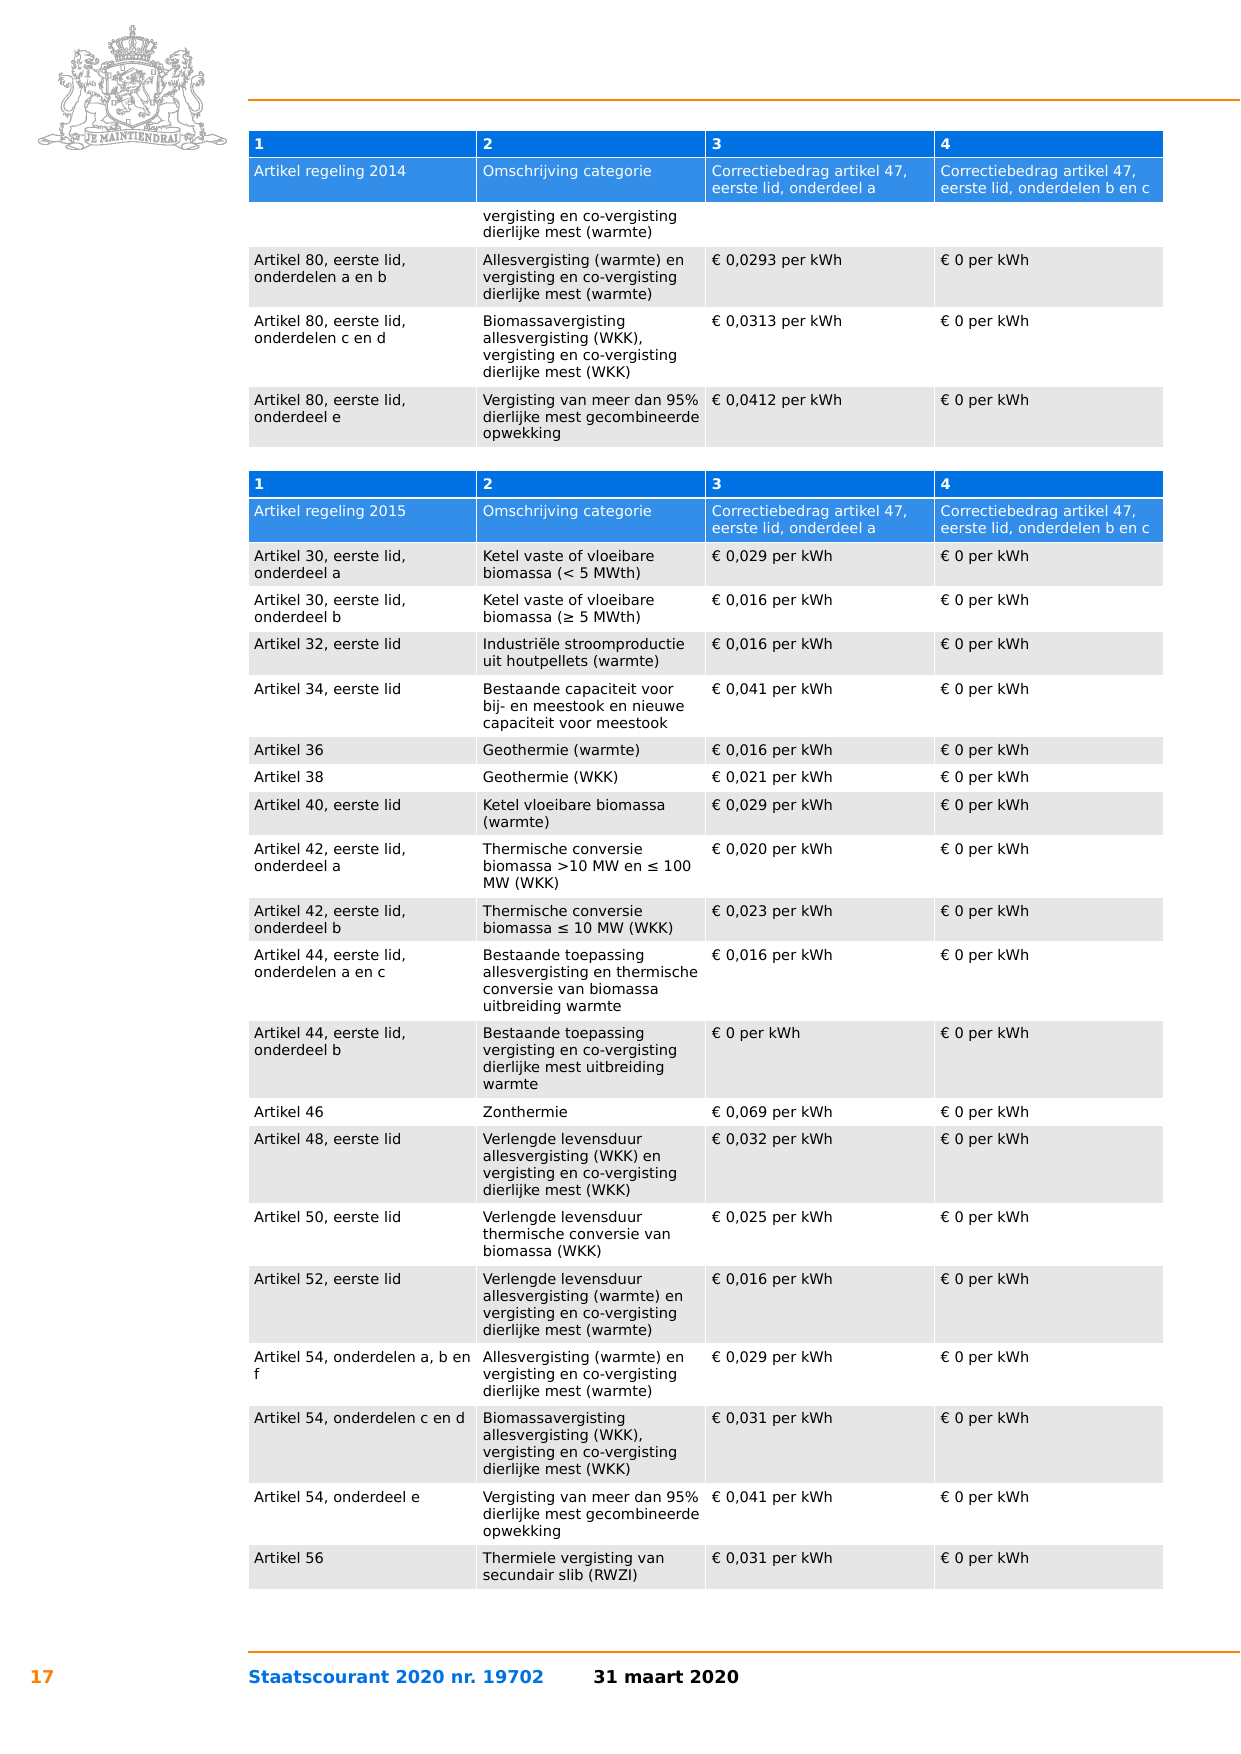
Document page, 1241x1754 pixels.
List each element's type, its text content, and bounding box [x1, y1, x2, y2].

table_cell Artikel 54, onderdeel e [249, 1484, 476, 1544]
table_cell Artikel 46 [249, 1099, 476, 1125]
table_header 4 [935, 471, 1163, 497]
table_cell Artikel 50, eerste lid [249, 1205, 476, 1265]
table_cell Artikel 80, eerste lid, onderdelen a en b [249, 247, 476, 307]
table_cell Correctiebedrag artikel 47, eerste lid, onderdeel a [706, 499, 934, 542]
table_cell Thermische conversie biomassa ≤ 10 MW (WKK) [477, 898, 705, 941]
table_cell € 0 per kWh [935, 1205, 1163, 1265]
table_cell € 0,069 per kWh [706, 1099, 934, 1125]
table_cell € 0 per kWh [935, 1266, 1163, 1343]
table_cell € 0,0313 per kWh [706, 309, 934, 386]
table_header 3 [706, 471, 934, 497]
table_cell Artikel regeling 2014 [249, 158, 476, 202]
table_header 2 [477, 131, 705, 157]
table_header 3 [706, 131, 934, 157]
table_cell Artikel 34, eerste lid [249, 676, 476, 736]
table_cell Omschrijving categorie [477, 158, 705, 202]
table_cell € 0,020 per kWh [706, 836, 934, 897]
table_cell Artikel 44, eerste lid, onderdelen a en c [249, 942, 476, 1019]
table_cell € 0,023 per kWh [706, 898, 934, 941]
table_cell Correctiebedrag artikel 47, eerste lid, onderdelen b en c [935, 499, 1163, 542]
table_cell [706, 203, 934, 246]
table_header 1 [249, 471, 476, 497]
table_cell € 0 per kWh [935, 737, 1163, 764]
table_header 4 [935, 131, 1163, 157]
table_cell Vergisting van meer dan 95% dierlijke mest gecombineerde opwekking [477, 387, 705, 447]
table_cell € 0 per kWh [935, 632, 1163, 675]
table_cell Zonthermie [477, 1099, 705, 1125]
table_cell € 0 per kWh [935, 836, 1163, 897]
table_cell Artikel 42, eerste lid, onderdeel b [249, 898, 476, 941]
table_cell [249, 203, 476, 246]
table_cell Artikel 54, onderdelen c en d [249, 1406, 476, 1483]
table_cell € 0 per kWh [935, 1545, 1163, 1589]
table_cell € 0 per kWh [935, 247, 1163, 307]
table_cell € 0,0412 per kWh [706, 387, 934, 447]
table_cell € 0 per kWh [935, 765, 1163, 791]
table_cell € 0,0293 per kWh [706, 247, 934, 307]
table_cell € 0 per kWh [935, 676, 1163, 736]
table_cell € 0 per kWh [935, 792, 1163, 835]
table_cell Artikel 80, eerste lid, onderdeel e [249, 387, 476, 447]
table_cell Verlengde levensduur thermische conversie van biomassa (WKK) [477, 1205, 705, 1265]
table_cell € 0,032 per kWh [706, 1126, 934, 1203]
table_cell Bestaande toepassing vergisting en co-vergisting dierlijke mest uitbreiding warmte [477, 1021, 705, 1098]
table_cell € 0,031 per kWh [706, 1545, 934, 1589]
table_cell € 0 per kWh [935, 309, 1163, 386]
table_cell € 0,031 per kWh [706, 1406, 934, 1483]
table_cell Artikel 30, eerste lid, onderdeel b [249, 587, 476, 631]
table_cell € 0 per kWh [935, 1126, 1163, 1203]
table_cell € 0 per kWh [935, 898, 1163, 941]
table_cell Verlengde levensduur allesvergisting (WKK) en vergisting en co-vergisting dierlijke mest (WKK) [477, 1126, 705, 1203]
table_cell Artikel regeling 2015 [249, 499, 476, 542]
table_cell Correctiebedrag artikel 47, eerste lid, onderdeel a [706, 158, 934, 202]
table_cell Ketel vloeibare biomassa (warmte) [477, 792, 705, 835]
table_cell € 0 per kWh [935, 1021, 1163, 1098]
table_cell Verlengde levensduur allesvergisting (warmte) en vergisting en co-vergisting dierlijke mest (warmte) [477, 1266, 705, 1343]
table_cell Artikel 80, eerste lid, onderdelen c en d [249, 309, 476, 386]
table_cell € 0 per kWh [935, 1406, 1163, 1483]
table_cell € 0 per kWh [935, 1099, 1163, 1125]
table_cell Bestaande capaciteit voor bij- en meestook en nieuwe capaciteit voor meestook [477, 676, 705, 736]
table_cell Biomassavergisting allesvergisting (WKK), vergisting en co-vergisting dierlijke mest (WKK) [477, 309, 705, 386]
table_cell Biomassavergisting allesvergisting (WKK), vergisting en co-vergisting dierlijke mest (WKK) [477, 1406, 705, 1483]
table_cell € 0,025 per kWh [706, 1205, 934, 1265]
table_header 1 [249, 131, 476, 157]
table_cell Artikel 32, eerste lid [249, 632, 476, 675]
table_cell € 0,029 per kWh [706, 1344, 934, 1404]
table_cell € 0 per kWh [935, 587, 1163, 631]
table_cell [935, 203, 1163, 246]
table_cell Artikel 36 [249, 737, 476, 764]
table_header 2 [477, 471, 705, 497]
table_cell Correctiebedrag artikel 47, eerste lid, onderdelen b en c [935, 158, 1163, 202]
table_cell € 0 per kWh [935, 1344, 1163, 1404]
table_cell Thermische conversie biomassa >10 MW en ≤ 100 MW (WKK) [477, 836, 705, 897]
table_cell Artikel 44, eerste lid, onderdeel b [249, 1021, 476, 1098]
table_cell € 0,041 per kWh [706, 676, 934, 736]
table_cell Artikel 54, onderdelen a, b en f [249, 1344, 476, 1404]
table_cell € 0 per kWh [706, 1021, 934, 1098]
table_cell Ketel vaste of vloeibare biomassa (≥ 5 MWth) [477, 587, 705, 631]
table_cell Artikel 42, eerste lid, onderdeel a [249, 836, 476, 897]
table_cell € 0,021 per kWh [706, 765, 934, 791]
table_cell Vergisting van meer dan 95% dierlijke mest gecombineerde opwekking [477, 1484, 705, 1544]
table_cell € 0,016 per kWh [706, 737, 934, 764]
table_cell € 0 per kWh [935, 1484, 1163, 1544]
table_cell € 0,016 per kWh [706, 1266, 934, 1343]
table_cell Omschrijving categorie [477, 499, 705, 542]
picture [38, 25, 227, 150]
table_cell Industriële stroomproductie uit houtpellets (warmte) [477, 632, 705, 675]
table_cell Allesvergisting (warmte) en vergisting en co-vergisting dierlijke mest (warmte) [477, 247, 705, 307]
table_cell Bestaande toepassing allesvergisting en thermische conversie van biomassa uitbreiding warmte [477, 942, 705, 1019]
table_cell € 0,016 per kWh [706, 942, 934, 1019]
table_cell Artikel 38 [249, 765, 476, 791]
table_cell Thermiele vergisting van secundair slib (RWZI) [477, 1545, 705, 1589]
table_cell Geothermie (WKK) [477, 765, 705, 791]
table_cell € 0 per kWh [935, 387, 1163, 447]
table_cell € 0 per kWh [935, 543, 1163, 586]
table_cell Artikel 56 [249, 1545, 476, 1589]
table_cell € 0,016 per kWh [706, 632, 934, 675]
table_cell € 0,016 per kWh [706, 587, 934, 631]
table_cell Allesvergisting (warmte) en vergisting en co-vergisting dierlijke mest (warmte) [477, 1344, 705, 1404]
table_cell € 0,029 per kWh [706, 792, 934, 835]
table_cell Artikel 40, eerste lid [249, 792, 476, 835]
table_cell Artikel 48, eerste lid [249, 1126, 476, 1203]
table_cell Artikel 30, eerste lid, onderdeel a [249, 543, 476, 586]
table_cell € 0,041 per kWh [706, 1484, 934, 1544]
table_cell Geothermie (warmte) [477, 737, 705, 764]
table_cell vergisting en co-vergisting dierlijke mest (warmte) [477, 203, 705, 246]
table_cell Ketel vaste of vloeibare biomassa (< 5 MWth) [477, 543, 705, 586]
table_cell € 0 per kWh [935, 942, 1163, 1019]
table_cell Artikel 52, eerste lid [249, 1266, 476, 1343]
table_cell € 0,029 per kWh [706, 543, 934, 586]
